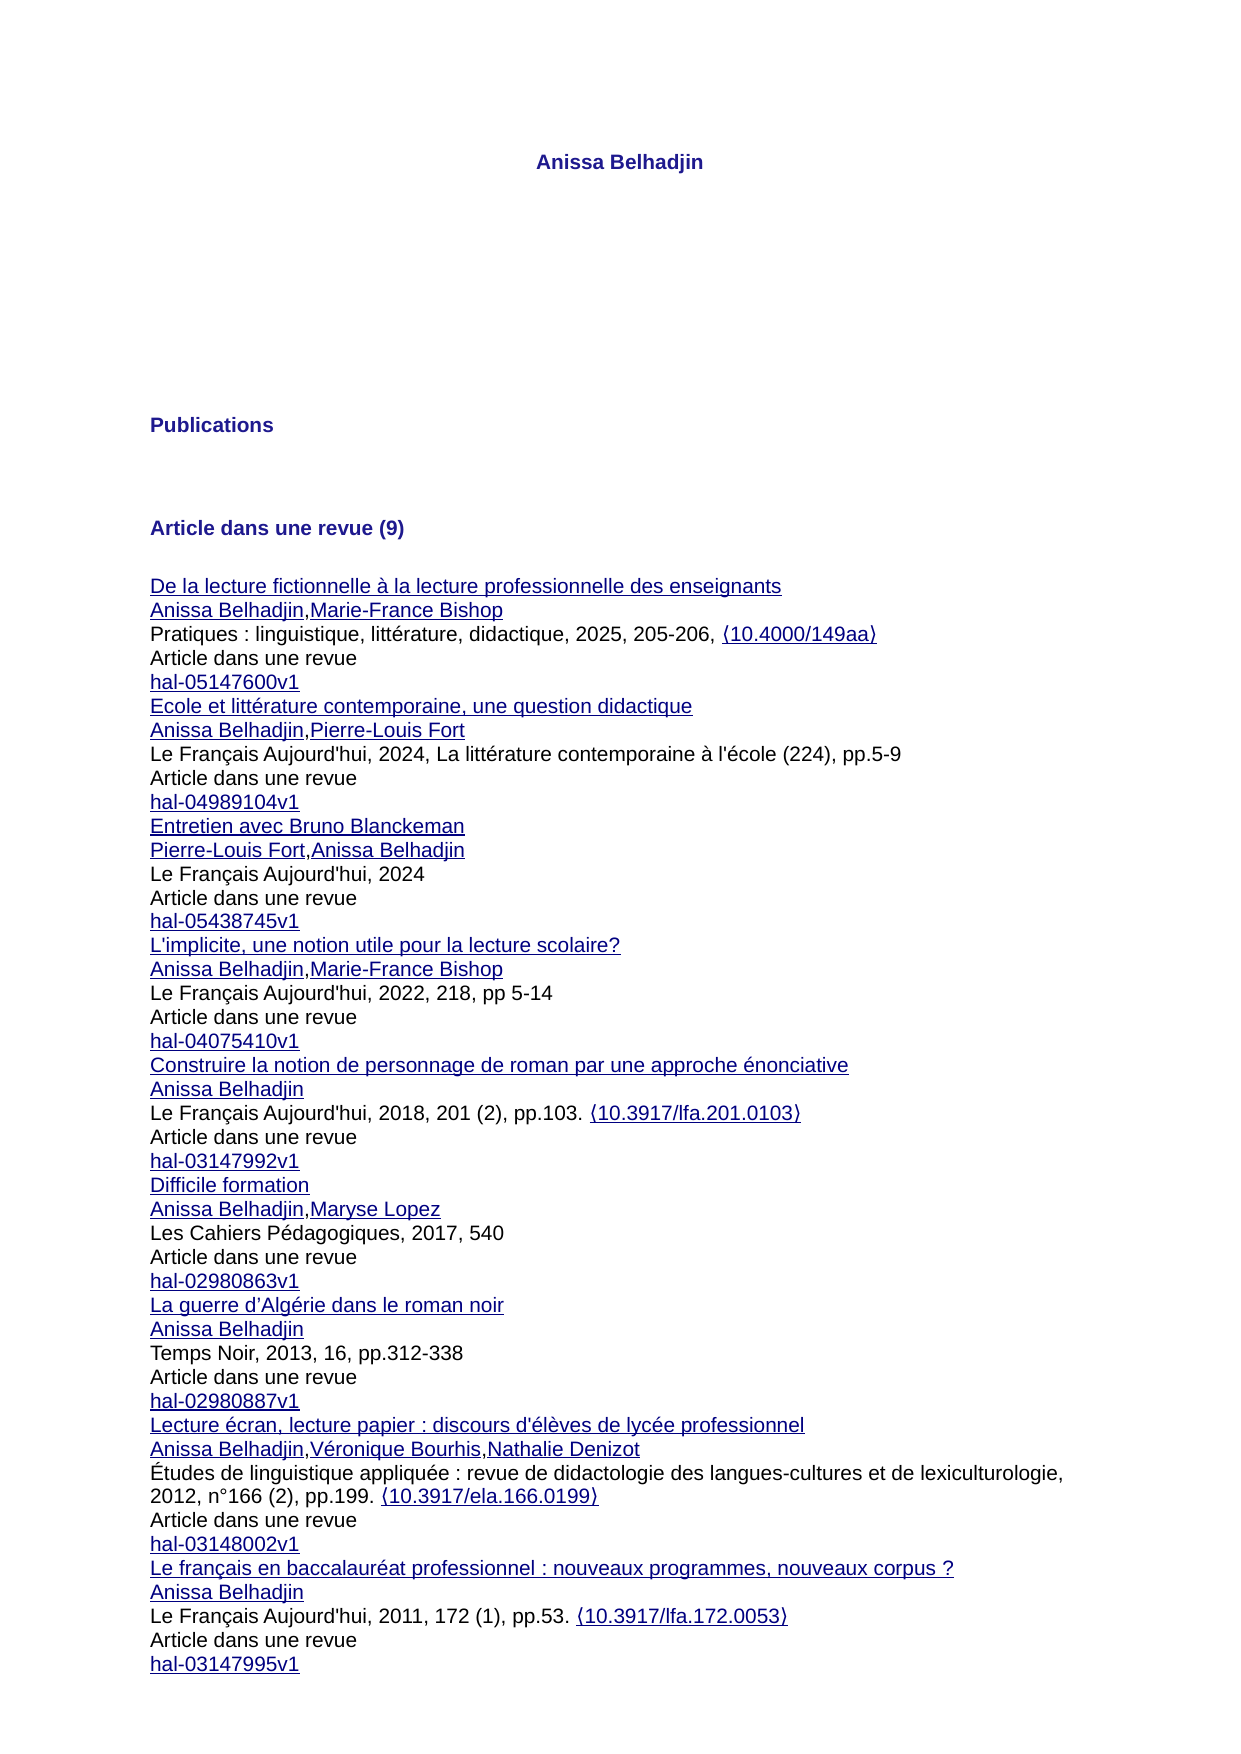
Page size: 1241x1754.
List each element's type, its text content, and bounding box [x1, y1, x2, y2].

subtitle Article dans une revue (9) [150, 516, 1090, 539]
table_header De la lecture fictionnelle à la lecture professionnelle des enseignants Anissa Belhadjin,Marie-France Bishop Pratiques : linguistique, littérature, didactique, 2025, 205-206, ⟨10.4000/149aa⟩ Article dans une revue hal-05147600v1 [150, 574, 1090, 694]
table_cell Entretien avec Bruno Blanckeman Pierre-Louis Fort,Anissa Belhadjin Le Français Aujourd'hui, 2024 Article dans une revue hal-05438745v1 [150, 814, 1090, 933]
subtitle Anissa Belhadjin [150, 150, 1090, 174]
table_cell Le français en baccalauréat professionnel : nouveaux programmes, nouveaux corpus ? Anissa Belhadjin Le Français Aujourd'hui, 2011, 172 (1), pp.53. ⟨10.3917/lfa.172.0053⟩ Article dans une revue hal-03147995v1 [150, 1556, 1090, 1676]
subtitle Publications [150, 412, 1090, 436]
table_cell L'implicite, une notion utile pour la lecture scolaire? Anissa Belhadjin,Marie-France Bishop Le Français Aujourd'hui, 2022, 218, pp 5-14 Article dans une revue hal-04075410v1 [150, 933, 1090, 1053]
table_cell Construire la notion de personnage de roman par une approche énonciative Anissa Belhadjin Le Français Aujourd'hui, 2018, 201 (2), pp.103. ⟨10.3917/lfa.201.0103⟩ Article dans une revue hal-03147992v1 [150, 1053, 1090, 1173]
table_cell Difficile formation Anissa Belhadjin,Maryse Lopez Les Cahiers Pédagogiques, 2017, 540 Article dans une revue hal-02980863v1 [150, 1173, 1090, 1293]
table_cell La guerre d’Algérie dans le roman noir Anissa Belhadjin Temps Noir, 2013, 16, pp.312-338 Article dans une revue hal-02980887v1 [150, 1293, 1090, 1412]
table_cell Ecole et littérature contemporaine, une question didactique Anissa Belhadjin,Pierre-Louis Fort Le Français Aujourd'hui, 2024, La littérature contemporaine à l'école (224), pp.5-9 Article dans une revue hal-04989104v1 [150, 694, 1090, 813]
table_cell Lecture écran, lecture papier : discours d'élèves de lycée professionnel Anissa Belhadjin,Véronique Bourhis,Nathalie Denizot Études de linguistique appliquée : revue de didactologie des langues-cultures et de lexiculturologie, 2012, n°166 (2), pp.199. ⟨10.3917/ela.166.0199⟩ Article dans une revue hal-03148002v1 [150, 1413, 1090, 1556]
